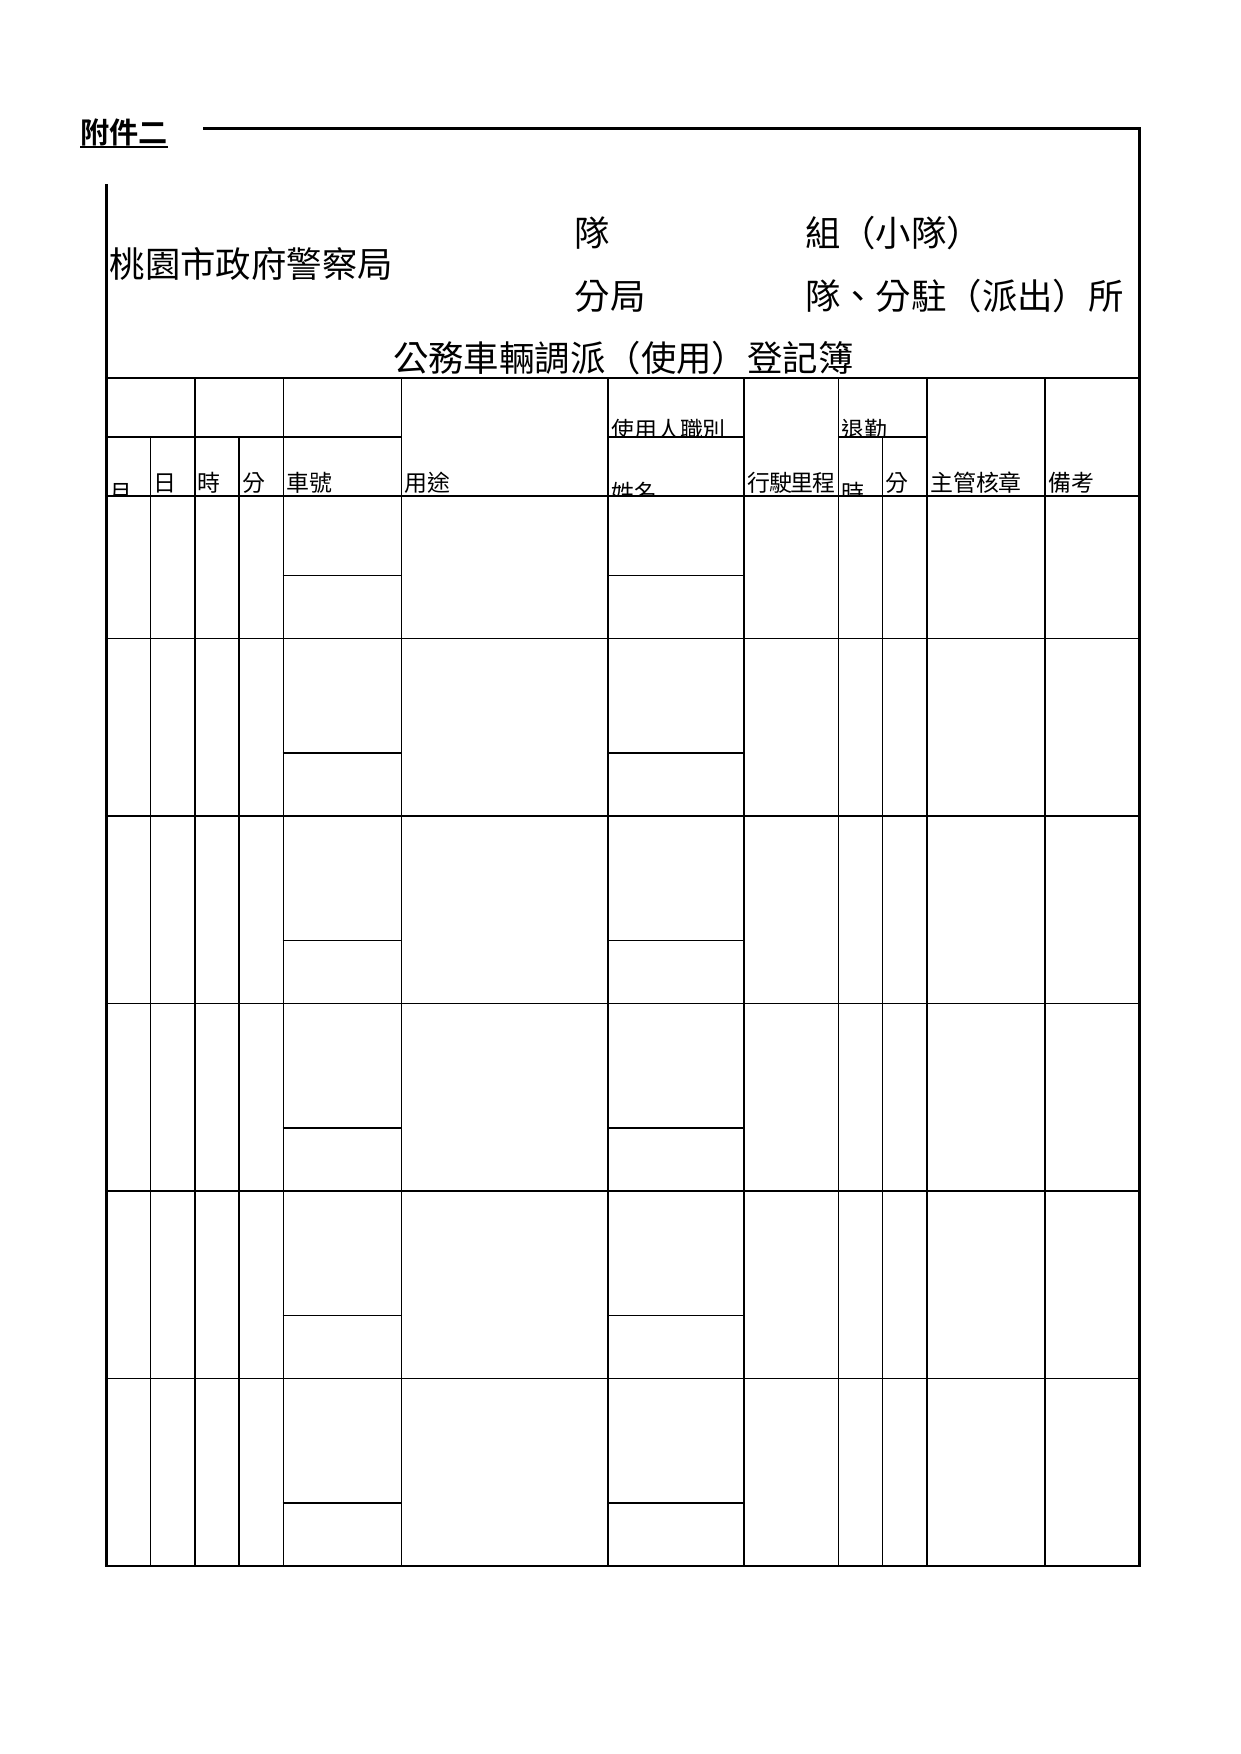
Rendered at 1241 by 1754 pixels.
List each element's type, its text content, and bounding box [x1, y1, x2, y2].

table_cell [745, 639, 838, 815]
table_cell [151, 639, 194, 815]
table_cell [928, 1379, 1044, 1565]
table_cell [196, 497, 238, 638]
table_header 隊 組（小隊） 分局 隊、分駐（派出）所 [572, 130, 1138, 314]
table_cell [108, 817, 150, 1002]
table_cell [609, 817, 743, 939]
table_cell [240, 1004, 283, 1190]
table_cell [284, 1004, 401, 1127]
table_cell [928, 1004, 1044, 1190]
table_cell 公務車輛調派（使用）登記簿 [108, 315, 1138, 377]
table_cell 分 [883, 438, 926, 495]
table_cell [284, 639, 401, 752]
table_cell [745, 497, 838, 638]
table_cell [196, 1004, 238, 1190]
table_cell 分 [240, 438, 283, 495]
table_cell [928, 817, 1044, 1002]
table_cell [745, 1004, 838, 1190]
table_cell [1046, 1379, 1138, 1565]
table_cell 時 [839, 438, 882, 495]
table_cell [839, 817, 882, 1002]
table_cell [196, 639, 238, 815]
table_cell [609, 1192, 743, 1314]
table_cell [402, 817, 607, 1002]
table_cell [928, 639, 1044, 815]
table_cell [609, 576, 743, 638]
table_cell 使用人職別 [609, 379, 743, 436]
table_cell [284, 1379, 401, 1502]
table_cell [745, 1192, 838, 1377]
table_cell [1046, 497, 1138, 638]
table_header 桃園市政府警察局 [65, 102, 201, 182]
table_cell [839, 497, 882, 638]
table_cell [196, 1192, 238, 1377]
table_cell [745, 1379, 838, 1565]
table_cell [609, 1379, 743, 1502]
table_cell [108, 1192, 150, 1377]
table_cell [240, 1192, 283, 1377]
table_cell [284, 1316, 401, 1377]
table_cell [745, 817, 838, 1002]
table_cell [609, 1316, 743, 1377]
table_cell [883, 1379, 926, 1565]
table_cell [284, 941, 401, 1002]
table_cell [609, 1129, 743, 1190]
table_cell 行駛里程（單位：公里） [745, 379, 838, 495]
table_cell [883, 817, 926, 1002]
table_cell [1046, 1004, 1138, 1190]
table_cell [609, 497, 743, 574]
table_cell [284, 576, 401, 638]
table_cell [883, 1192, 926, 1377]
table_cell [609, 754, 743, 815]
table_cell [402, 639, 607, 815]
table_cell [839, 1004, 882, 1190]
table_cell 時 [196, 438, 238, 495]
table_cell [240, 1379, 283, 1565]
table_cell [883, 497, 926, 638]
table_cell [151, 1192, 194, 1377]
table_cell [108, 1379, 150, 1565]
table_cell [151, 1004, 194, 1190]
table_cell [284, 1192, 401, 1314]
table_cell [402, 1379, 607, 1565]
table_cell [108, 639, 150, 815]
table_cell 日 [151, 438, 194, 495]
table_cell [284, 1504, 401, 1565]
table_cell [284, 497, 401, 574]
table_cell [284, 754, 401, 815]
table_cell 主管核章 [928, 379, 1044, 495]
table_cell [151, 497, 194, 638]
table_cell [883, 1004, 926, 1190]
table_cell [928, 1192, 1044, 1377]
table_cell [240, 817, 283, 1002]
table_cell [151, 1379, 194, 1565]
table_cell [839, 1379, 882, 1565]
table_cell 月 [108, 438, 150, 495]
table_cell 姓名 [609, 438, 743, 495]
table_cell [108, 497, 150, 638]
table_cell [196, 817, 238, 1002]
table_cell [839, 639, 882, 815]
table_cell [928, 497, 1044, 638]
table_header 桃園市政府警察局 [108, 130, 572, 314]
table_cell 使用車輛種類 [284, 379, 401, 436]
table_cell [108, 1004, 150, 1190]
table_cell [609, 941, 743, 1002]
table_cell [151, 817, 194, 1002]
table_cell [1046, 1192, 1138, 1377]
table_cell [609, 1504, 743, 1565]
table_cell [1046, 639, 1138, 815]
table_cell 用途 [402, 379, 607, 495]
table_cell [609, 1004, 743, 1127]
table_cell 日期 [108, 379, 194, 436]
table_cell [402, 1192, 607, 1377]
table_cell 退勤 時間 [839, 379, 926, 436]
table_cell [284, 1129, 401, 1190]
table_cell 備考 [1046, 379, 1138, 495]
table_cell [839, 1192, 882, 1377]
table_cell 車號 [284, 438, 401, 495]
table_cell [402, 1004, 607, 1190]
table_cell [240, 497, 283, 638]
table_cell [609, 639, 743, 752]
table_cell 出勤 時間 [196, 379, 283, 436]
table_cell [240, 639, 283, 815]
table_cell [883, 639, 926, 815]
table_cell [402, 497, 607, 638]
table_cell [284, 817, 401, 939]
table_cell [196, 1379, 238, 1565]
table_cell [1046, 817, 1138, 1002]
